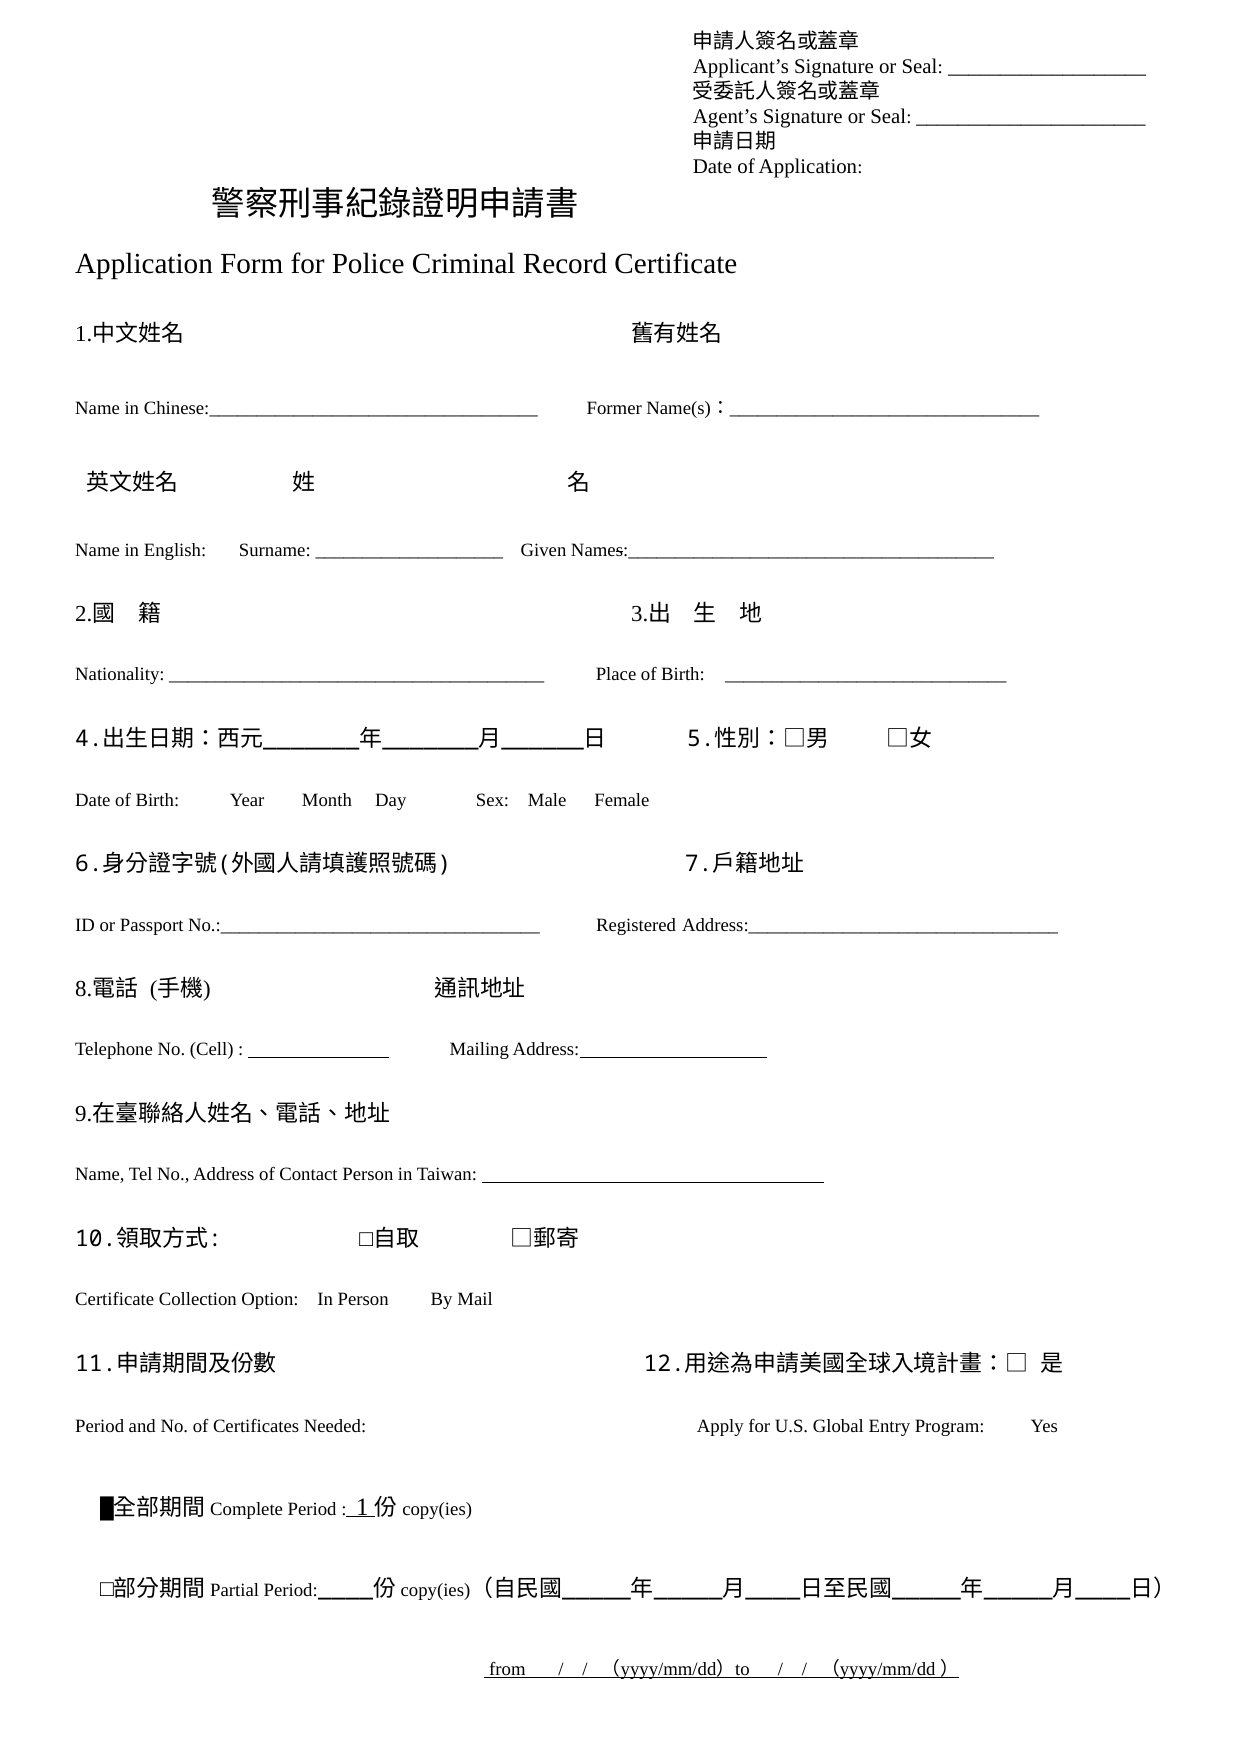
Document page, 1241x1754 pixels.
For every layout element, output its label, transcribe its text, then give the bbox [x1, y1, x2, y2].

text 英文姓名 姓 名 [75, 439, 1181, 501]
text 2.國 籍 3.出 生 地 [75, 569, 1181, 632]
text □部分期間Partial Period:____份copy(ies)（自民國_____年_____月____日至民國_____年_____月____日） [100, 1544, 1181, 1607]
text 8.電話 (手機) 通訊地址 [75, 944, 1181, 1007]
text ▇全部期間Complete Period : 1 份copy(ies) [100, 1463, 1181, 1526]
text 申請日期 [693, 129, 1183, 154]
text Applicant’s Signature or Seal: ___________________ [693, 54, 1183, 79]
text 10.領取方式: □自取 □郵寄 [75, 1194, 1181, 1257]
text Name in Chinese:___________________________________ Former Name(s)：_________________________________ [75, 364, 1181, 427]
text Name in English: Surname: ____________________ Given Names:_______________________________________ [75, 507, 1181, 569]
text Nationality: ________________________________________ Place of Birth: ______________________________ [75, 632, 1181, 694]
text Telephone No. (Cell) : Mailing Address: [75, 1007, 1181, 1069]
text Agent’s Signature or Seal: ______________________ [693, 104, 1183, 129]
text Certificate Collection Option: In Person By Mail [75, 1257, 1181, 1319]
text 11.申請期間及份數 12.用途為申請美國全球入境計畫：□ 是 [75, 1319, 1181, 1382]
text 4.出生日期：西元_______年_______月______日 5.性別：□男 □女 [75, 694, 1181, 757]
text 警察刑事紀錄證明申請書 [75, 159, 1181, 221]
text 受委託人簽名或蓋章 [693, 79, 1183, 104]
text ID or Passport No.:__________________________________ Registered Address:_________________________________ [75, 882, 1181, 944]
text Application Form for Police Criminal Record Certificate [75, 221, 1181, 284]
text Date of Birth: Year Month Day Sex: Male Female [75, 757, 1181, 819]
text from / / （yyyy/mm/dd）to / / （yyyy/mm/dd ） [475, 1626, 1181, 1688]
text Name, Tel No., Address of Contact Person in Taiwan: [75, 1132, 1181, 1194]
text Date of Application: ___________________________ [693, 154, 1183, 183]
text 6.身分證字號(外國人請填護照號碼) 7.戶籍地址 [75, 819, 1181, 882]
text Period and No. of Certificates Needed: Apply for U.S. Global Entry Program: Yes [75, 1382, 1181, 1444]
text 9.在臺聯絡人姓名、電話、地址 [75, 1069, 1181, 1132]
text 申請人簽名或蓋章 [693, 29, 1183, 54]
text 1.中文姓名 舊有姓名 [75, 290, 1181, 352]
